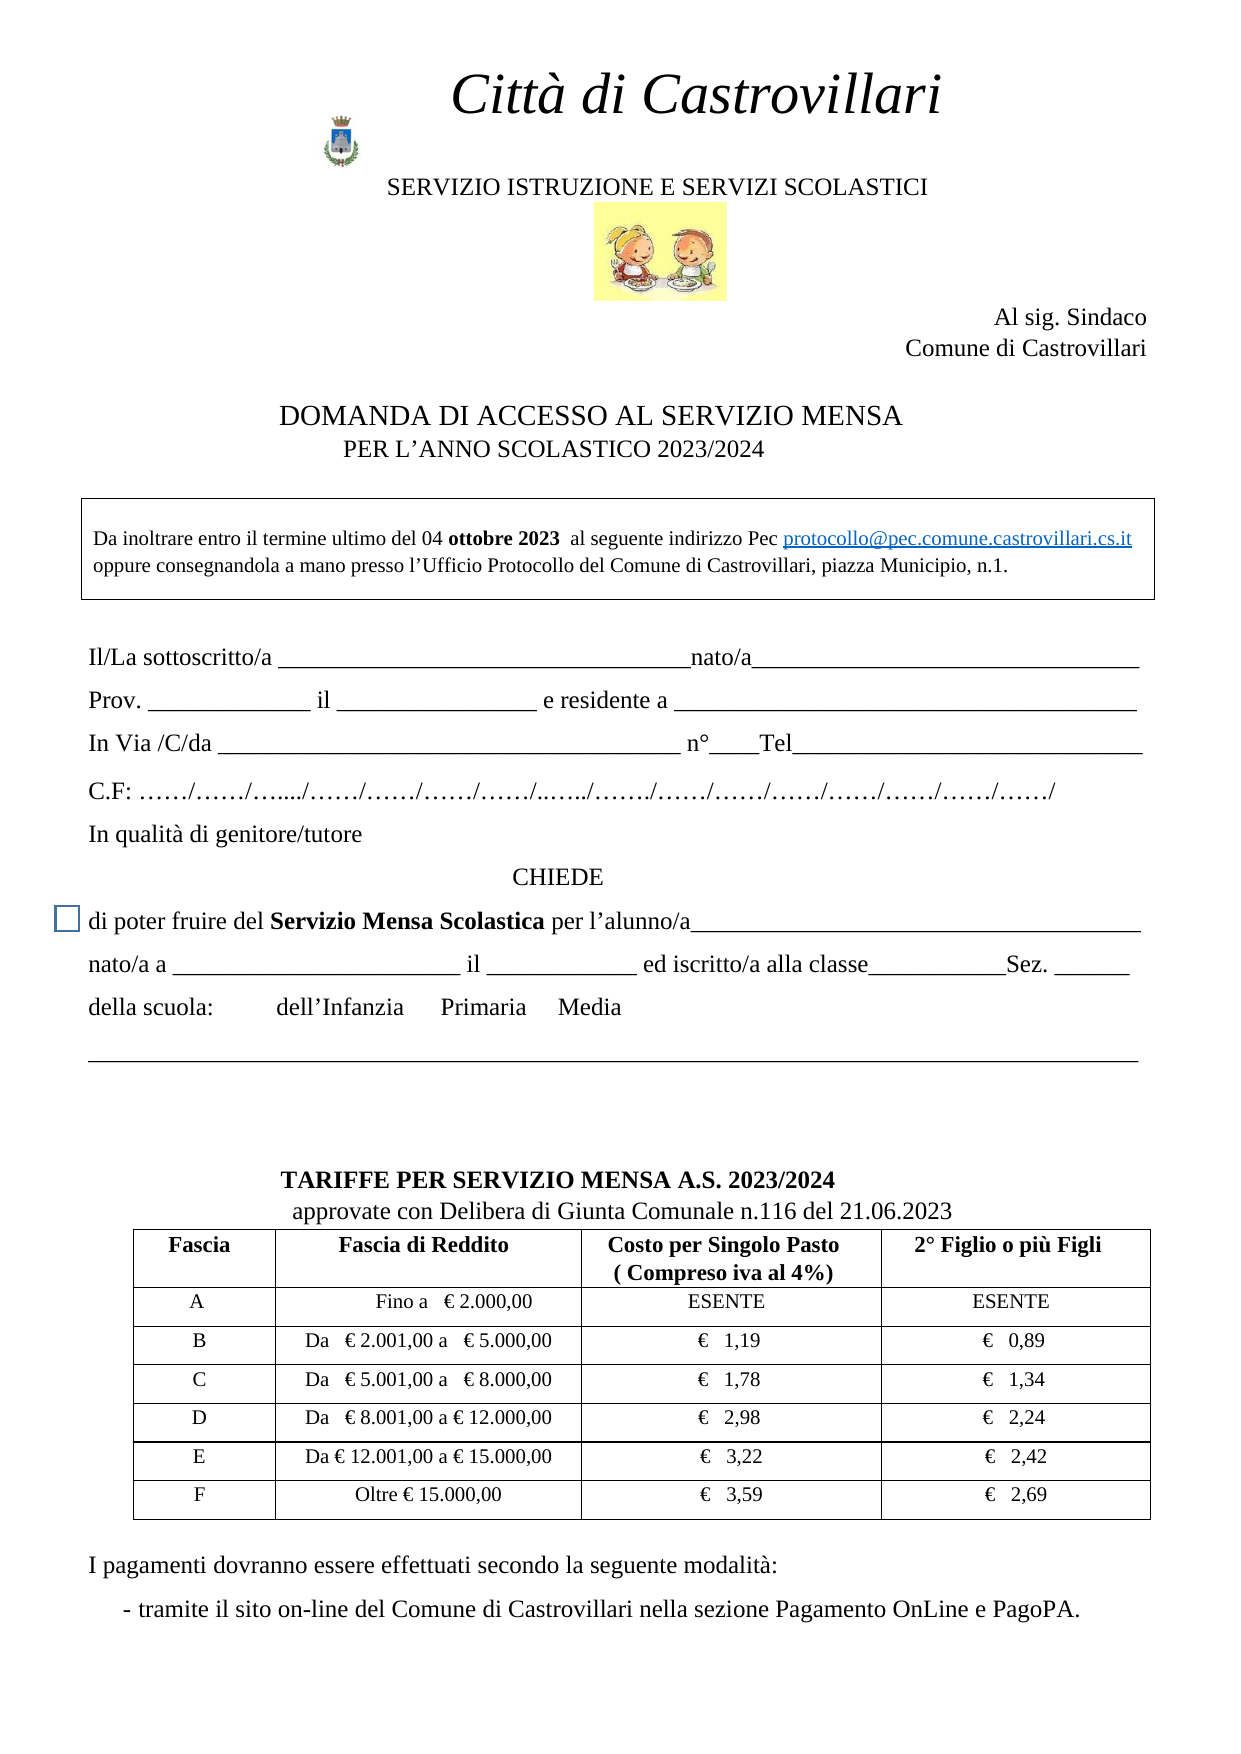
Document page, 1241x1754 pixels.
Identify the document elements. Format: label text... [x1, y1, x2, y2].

table_cell € 2,24 [882, 1404, 1150, 1441]
text Città di Castrovillari [56, 59, 1152, 167]
text I pagamenti dovranno essere effettuati secondo la seguente modalità: [88, 1550, 1143, 1579]
text Al sig. Sindaco [57, 302, 1153, 331]
table_cell C [134, 1365, 275, 1403]
table_cell Fino a € 2.000,00 [276, 1288, 581, 1326]
table_cell € 2,42 [882, 1443, 1150, 1480]
table_cell ESENTE [582, 1288, 881, 1326]
text Il/La sottoscritto/a _________________________________nato/a_______________________________ [88, 642, 1143, 671]
text Comune di Castrovillari [57, 333, 1153, 362]
table_header Costo per Singolo Pasto ( Compreso iva al 4%) [582, 1230, 881, 1287]
subtitle CHIEDE [56, 862, 1066, 890]
table_cell € 2,69 [882, 1481, 1150, 1518]
subtitle PER L’ANNO SCOLASTICO 2023/2024 [56, 434, 1020, 463]
subtitle DOMANDA DI ACCESSO AL SERVIZIO MENSA [56, 398, 1128, 432]
text Prov. _____________ il ________________ e residente a _____________________________________ [88, 685, 1143, 714]
table_cell Da € 2.001,00 a € 5.000,00 [276, 1327, 581, 1364]
subtitle SERVIZIO ISTRUZIONE E SERVIZI SCOLASTICI [163, 172, 1152, 201]
table_cell B [134, 1327, 275, 1364]
table_cell A [134, 1288, 275, 1326]
table_cell € 2,98 [582, 1404, 881, 1441]
table_cell Da € 12.001,00 a € 15.000,00 [276, 1443, 581, 1480]
text ____________________________________________________________________________________ [88, 1036, 1143, 1064]
table_cell € 3,59 [582, 1481, 881, 1518]
table_cell Da € 5.001,00 a € 8.000,00 [276, 1365, 581, 1403]
table_cell € 3,22 [582, 1443, 881, 1480]
table_header Da inoltrare entro il termine ultimo del 04 ottobre 2023 al seguente indirizzo Pec protocollo@pec.comune.castrovillari.cs.it oppure consegnandola a mano presso l’Ufficio Protocollo del Comune di Castrovillari, piazza Municipio, n.1. [82, 499, 1154, 599]
text C.F: ……/……/…..../……/……/……/……/..…../……./……/……/……/……/……/……/……/ [88, 776, 1143, 804]
text - tramite il sito on-line del Comune di Castrovillari nella sezione Pagamento OnLine e PagoPA. [56, 1594, 1152, 1623]
table_header Fascia [134, 1230, 275, 1287]
table_header 2° Figlio o più Figli [882, 1230, 1150, 1287]
table_cell € 0,89 [882, 1327, 1150, 1364]
text In qualità di genitore/tutore [88, 819, 1143, 847]
text approvate con Delibera di Giunta Comunale n.116 del 21.06.2023 [292, 1196, 1143, 1225]
table_cell D [134, 1404, 275, 1441]
table_cell € 1,78 [582, 1365, 881, 1403]
subtitle TARIFFE PER SERVIZIO MENSA A.S. 2023/2024 [56, 1165, 1066, 1194]
text di poter fruire del Servizio Mensa Scolastica per l’alunno/a____________________________________ nato/a a _______________________ il ____________ ed iscritto/a alla classe___________Sez. ______ della scuola: dell’Infanzia Primaria Media [88, 906, 1143, 1021]
table_header Fascia di Reddito [276, 1230, 581, 1287]
table_cell Oltre € 15.000,00 [276, 1481, 581, 1518]
table_cell € 1,34 [882, 1365, 1150, 1403]
table_cell F [134, 1481, 275, 1518]
text In Via /C/da _____________________________________ n°____Tel____________________________ [88, 728, 1143, 757]
table_cell ESENTE [882, 1288, 1150, 1326]
table_cell Da € 8.001,00 a € 12.000,00 [276, 1404, 581, 1441]
table_cell € 1,19 [582, 1327, 881, 1364]
table_cell E [134, 1443, 275, 1480]
